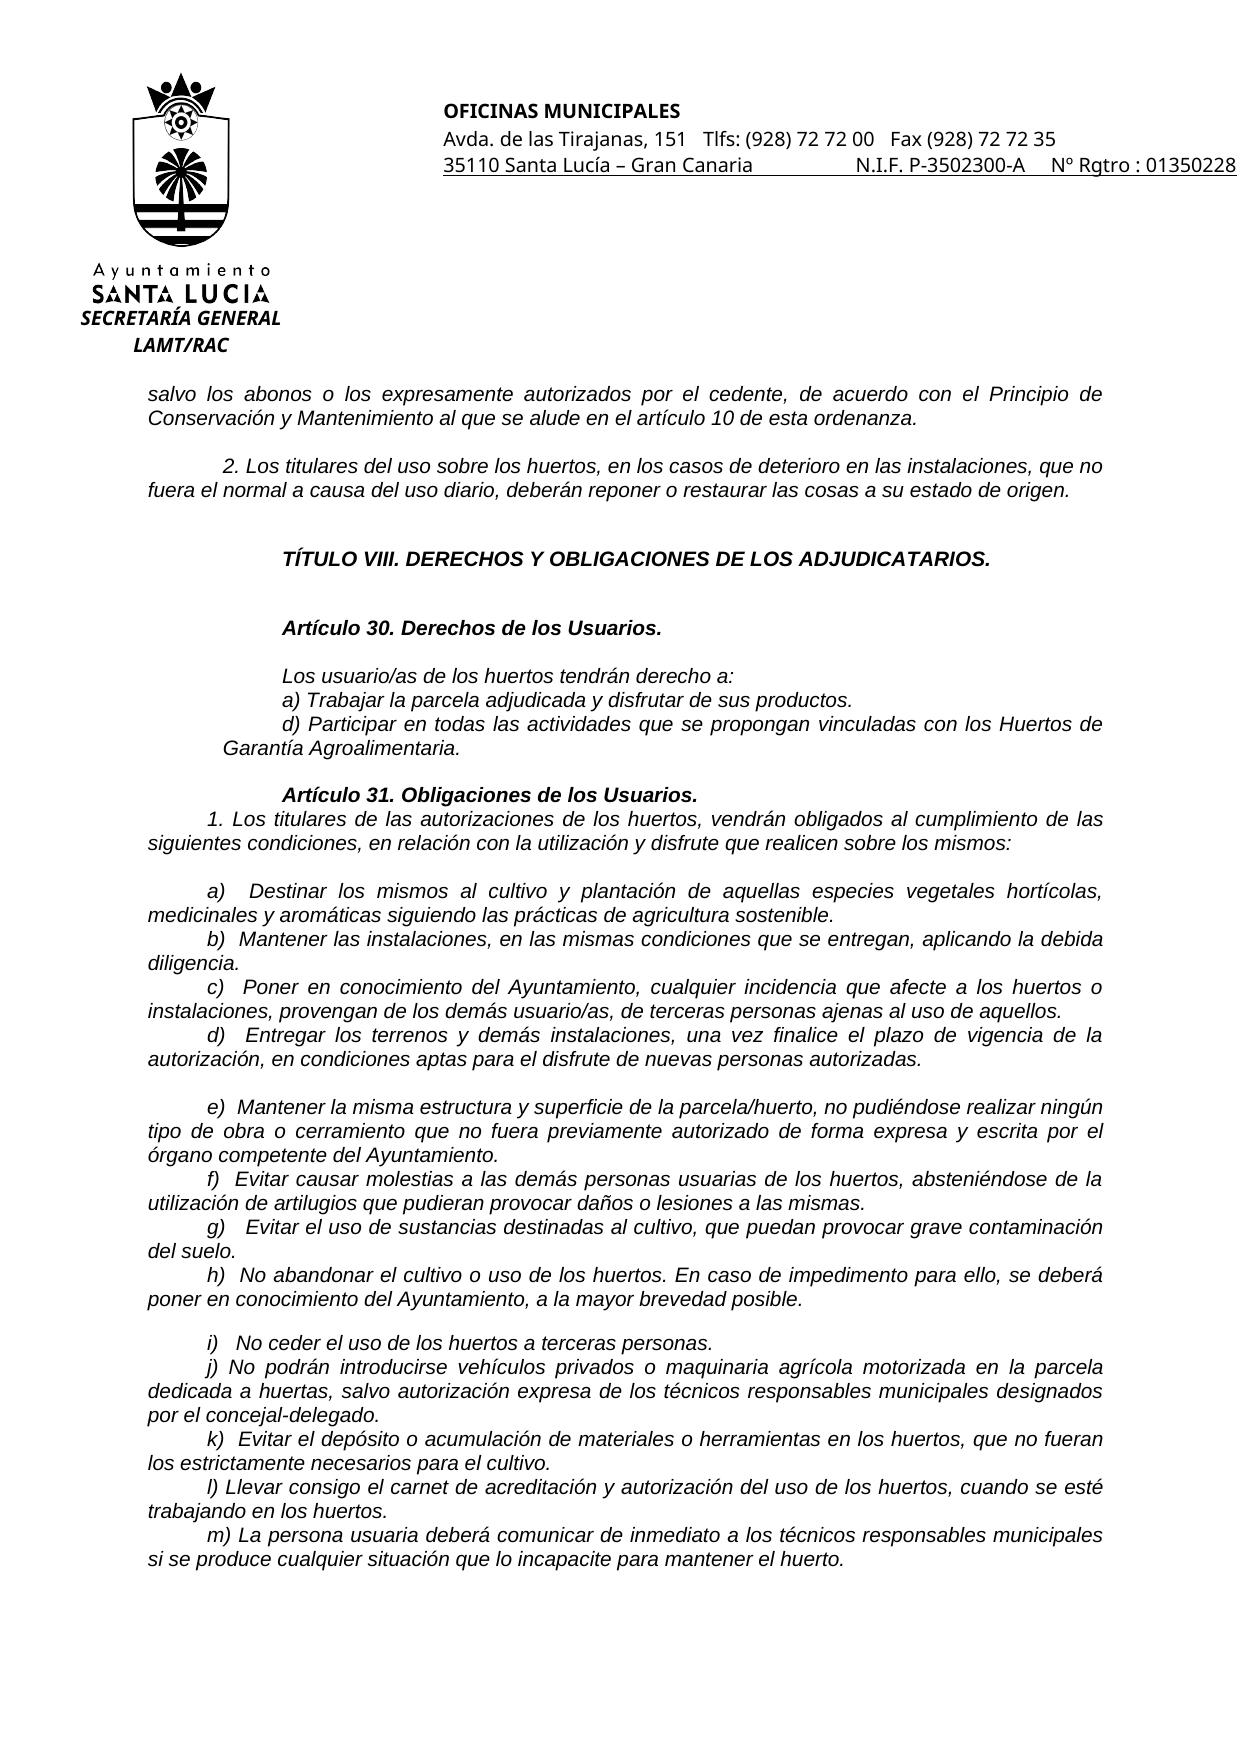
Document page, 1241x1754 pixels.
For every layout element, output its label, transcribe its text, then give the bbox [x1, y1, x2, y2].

list d) Participar en todas las actividades que se propongan vinculadas con los Huertos de Garantía Agroalimentaria. [223, 711, 1104, 759]
text i) No ceder el uso de los huertos a terceras personas. [148, 1331, 1104, 1355]
list 1. Los titulares de las autorizaciones de los huertos, vendrán obligados al cumplimiento de las siguientes condiciones, en relación con la utilización y disfrute que realicen sobre los mismos: [148, 807, 1104, 855]
list Artículo 31. Obligaciones de los Usuarios. [223, 783, 1104, 807]
list h) No abandonar el cultivo o uso de los huertos. En caso de impedimento para ello, se deberá poner en conocimiento del Ayuntamiento, a la mayor brevedad posible. [148, 1262, 1104, 1310]
list g) Evitar el uso de sustancias destinadas al cultivo, que puedan provocar grave contaminación del suelo. [148, 1214, 1104, 1262]
list k) Evitar el depósito o acumulación de materiales o herramientas en los huertos, que no fueran los estrictamente necesarios para el cultivo. [148, 1427, 1104, 1475]
list salvo los abonos o los expresamente autorizados por el cedente, de acuerdo con el Principio de Conservación y Mantenimiento al que se alude en el artículo 10 de esta ordenanza. [148, 382, 1104, 430]
list c) Poner en conocimiento del Ayuntamiento, cualquier incidencia que afecte a los huertos o instalaciones, provengan de los demás usuario/as, de terceras personas ajenas al uso de aquellos. [148, 975, 1104, 1023]
list a) Trabajar la parcela adjudicada y disfrutar de sus productos. [223, 687, 1104, 711]
list 2. Los titulares del uso sobre los huertos, en los casos de deterioro en las instalaciones, que no fuera el normal a causa del uso diario, deberán reponer o restaurar las cosas a su estado de origen. [148, 454, 1104, 502]
list Los usuario/as de los huertos tendrán derecho a: [223, 663, 1104, 687]
list f) Evitar causar molestias a las demás personas usuarias de los huertos, absteniéndose de la utilización de artilugios que pudieran provocar daños o lesiones a las mismas. [148, 1167, 1104, 1214]
list e) Mantener la misma estructura y superficie de la parcela/huerto, no pudiéndose realizar ningún tipo de obra o cerramiento que no fuera previamente autorizado de forma expresa y escrita por el órgano competente del Ayuntamiento. [148, 1095, 1104, 1167]
list TÍTULO VIII. DERECHOS Y OBLIGACIONES DE LOS ADJUDICATARIOS. [223, 547, 1104, 571]
list Artículo 30. Derechos de los Usuarios. [223, 616, 1104, 639]
list d) Entregar los terrenos y demás instalaciones, una vez finalice el plazo de vigencia de la autorización, en condiciones aptas para el disfrute de nuevas personas autorizadas. [148, 1023, 1104, 1071]
list j) No podrán introducirse vehículos privados o maquinaria agrícola motorizada en la parcela dedicada a huertas, salvo autorización expresa de los técnicos responsables municipales designados por el concejal-delegado. [148, 1355, 1104, 1427]
list a) Destinar los mismos al cultivo y plantación de aquellas especies vegetales hortícolas, medicinales y aromáticas siguiendo las prácticas de agricultura sostenible. [148, 879, 1104, 927]
list l) Llevar consigo el carnet de acreditación y autorización del uso de los huertos, cuando se esté trabajando en los huertos. [148, 1475, 1104, 1523]
list m) La persona usuaria deberá comunicar de inmediato a los técnicos responsables municipales si se produce cualquier situación que lo incapacite para mantener el huerto. [148, 1523, 1104, 1571]
list b) Mantener las instalaciones, en las mismas condiciones que se entregan, aplicando la debida diligencia. [148, 927, 1104, 975]
